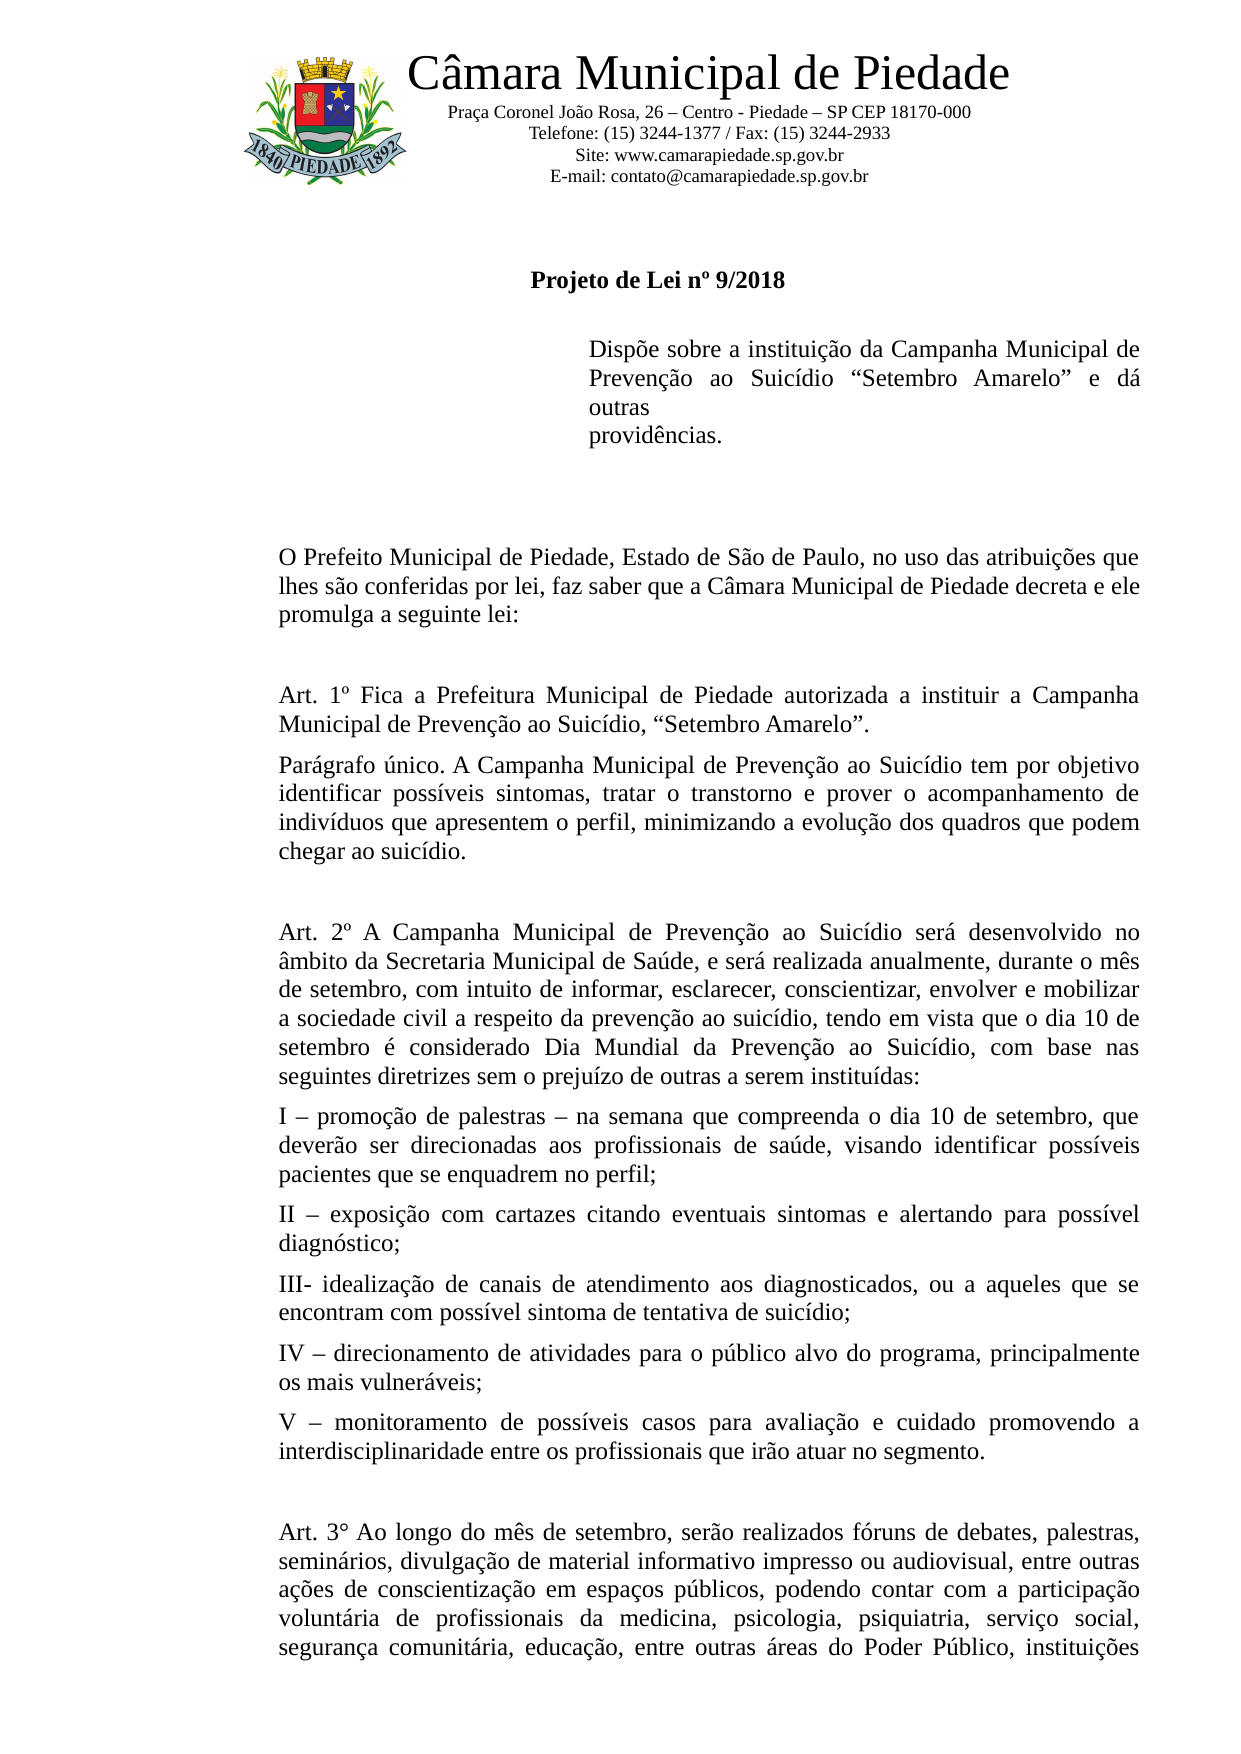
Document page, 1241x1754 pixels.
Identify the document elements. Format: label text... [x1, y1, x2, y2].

text Art. 2º A Campanha Municipal de Prevenção ao Suicídio será desenvolvido no âmbito da Secretaria Municipal de Saúde, e será realizada anualmente, durante o mês de setembro, com intuito de informar, esclarecer, conscientizar, envolver e mobilizar a sociedade civil a respeito da prevenção ao suicídio, tendo em vista que o dia 10 de setembro é considerado Dia Mundial da Prevenção ao Suicídio, com base nas seguintes diretrizes sem o prejuízo de outras a serem instituídas: [278, 917, 1141, 1089]
text Projeto de Lei nº 9/2018 [175, 265, 1141, 294]
text Art. 1º Fica a Prefeitura Municipal de Piedade autorizada a instituir a Campanha Municipal de Prevenção ao Suicídio, “Setembro Amarelo”. [278, 681, 1141, 738]
text IV – direcionamento de atividades para o público alvo do programa, principalmente os mais vulneráveis; [278, 1338, 1141, 1395]
text V – monitoramento de possíveis casos para avaliação e cuidado promovendo a interdisciplinaridade entre os profissionais que irão atuar no segmento. [278, 1407, 1141, 1465]
text providências. [588, 420, 1141, 449]
text Art. 3° Ao longo do mês de setembro, serão realizados fóruns de debates, palestras, seminários, divulgação de material informativo impresso ou audiovisual, entre outras ações de conscientização em espaços públicos, podendo contar com a participação voluntária de profissionais da medicina, psicologia, psiquiatria, serviço social, segurança comunitária, educação, entre outras áreas do Poder Público, instituições [278, 1517, 1141, 1661]
text Parágrafo único. A Campanha Municipal de Prevenção ao Suicídio tem por objetivo identificar possíveis sintomas, tratar o transtorno e prover o acompanhamento de indivíduos que apresentem o perfil, minimizando a evolução dos quadros que podem chegar ao suicídio. [278, 750, 1141, 865]
text O Prefeito Municipal de Piedade, Estado de São de Paulo, no uso das atribuições que lhes são conferidas por lei, faz saber que a Câmara Municipal de Piedade decreta e ele promulga a seguinte lei: [278, 542, 1141, 628]
text Dispõe sobre a instituição da Campanha Municipal de Prevenção ao Suicídio “Setembro Amarelo” e dá outras [588, 334, 1141, 420]
text I – promoção de palestras – na semana que compreenda o dia 10 de setembro, que deverão ser direcionadas aos profissionais de saúde, visando identificar possíveis pacientes que se enquadrem no perfil; [278, 1101, 1141, 1188]
text II – exposição com cartazes citando eventuais sintomas e alertando para possível diagnóstico; [278, 1199, 1141, 1257]
text III- idealização de canais de atendimento aos diagnosticados, ou a aqueles que se encontram com possível sintoma de tentativa de suicídio; [278, 1269, 1141, 1326]
